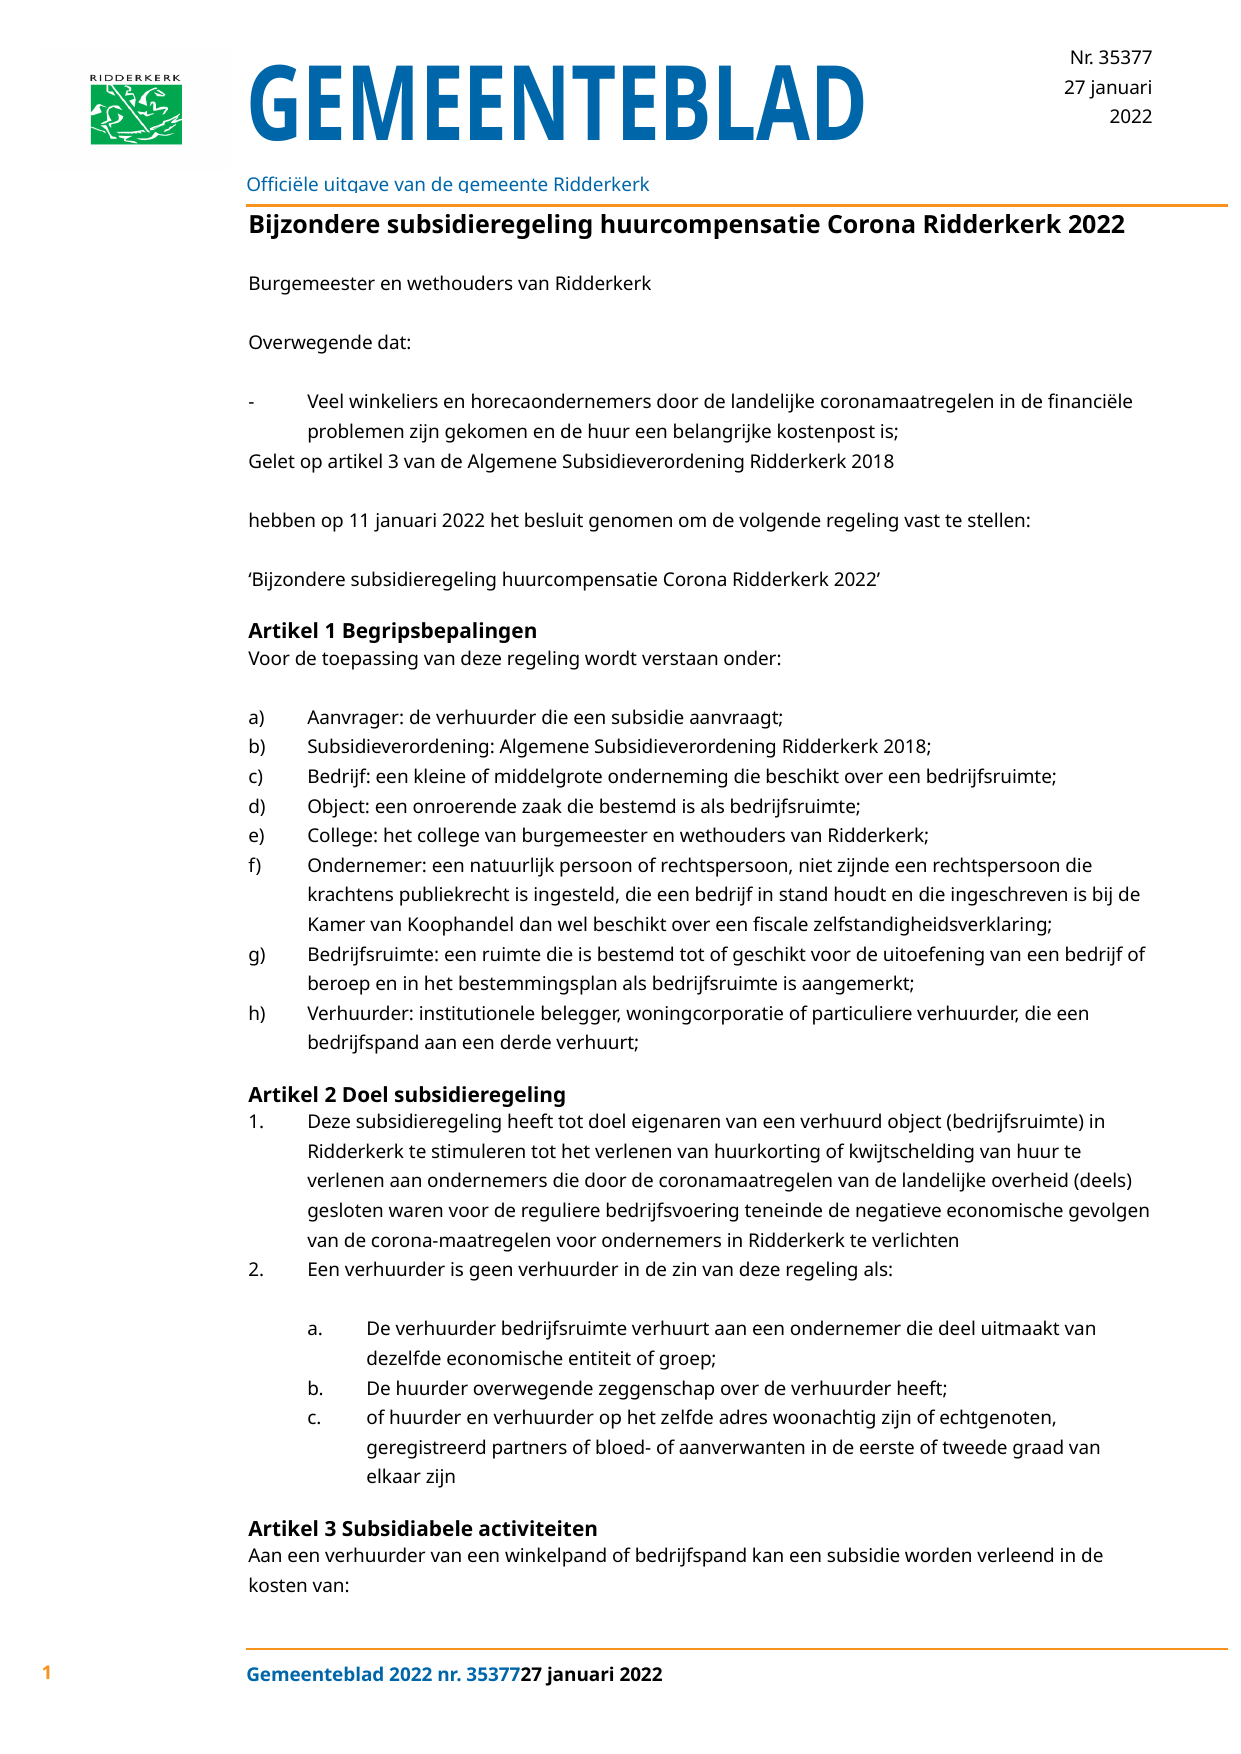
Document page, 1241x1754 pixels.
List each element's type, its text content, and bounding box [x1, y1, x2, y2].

text Gelet op artikel 3 van de Algemene Subsidieverordening Ridderkerk 2018 [248, 448, 1152, 473]
text ‘Bijzondere subsidieregeling huurcompensatie Corona Ridderkerk 2022’ [248, 566, 1152, 592]
text Bijzondere subsidieregeling huurcompensatie Corona Ridderkerk 2022 [248, 207, 1152, 241]
list Deze subsidieregeling heeft tot doel eigenaren van een verhuurd object (bedrijfsruimte) in Ridderkerk te stimuleren tot het verlenen van huurkorting of kwijtschelding van huur te verlenen aan ondernemers die door de coronamaatregelen van de landelijke overheid (deels) gesloten waren voor de reguliere bedrijfsvoering teneinde de negatieve economische gevolgen van de corona-maatregelen voor ondernemers in Ridderkerk te verlichten [248, 1108, 1152, 1252]
text Voor de toepassing van deze regeling wordt verstaan onder: [248, 645, 1152, 671]
list Subsidieverordening: Algemene Subsidieverordening Ridderkerk 2018; [248, 734, 1152, 759]
text Artikel 3 Subsidiabele activiteiten [248, 1514, 1152, 1542]
list College: het college van burgemeester en wethouders van Ridderkerk; [248, 822, 1152, 848]
list Object: een onroerende zaak die bestemd is als bedrijfsruimte; [248, 793, 1152, 819]
list Aanvrager: de verhuurder die een subsidie aanvraagt; [248, 704, 1152, 730]
list Ondernemer: een natuurlijk persoon of rechtspersoon, niet zijnde een rechtspersoon die krachtens publiekrecht is ingesteld, die een bedrijf in stand houdt en die ingeschreven is bij de Kamer van Koophandel dan wel beschikt over een fiscale zelfstandigheidsverklaring; [248, 852, 1152, 937]
text Artikel 2 Doel subsidieregeling [248, 1080, 1152, 1108]
list Bedrijf: een kleine of middelgrote onderneming die beschikt over een bedrijfsruimte; [248, 763, 1152, 789]
list Veel winkeliers en horecaondernemers door de landelijke coronamaatregelen in de financiële problemen zijn gekomen en de huur een belangrijke kostenpost is; [248, 389, 1152, 444]
text Overwegende dat: [248, 329, 1152, 355]
text Artikel 1 Begripsbepalingen [248, 617, 1152, 645]
text Burgemeester en wethouders van Ridderkerk [248, 270, 1152, 296]
text Aan een verhuurder van een winkelpand of bedrijfspand kan een subsidie worden verleend in de kosten van: [248, 1542, 1152, 1598]
list Bedrijfsruimte: een ruimte die is bestemd tot of geschikt voor de uitoefening van een bedrijf of beroep en in het bestemmingsplan als bedrijfsruimte is aangemerkt; [248, 941, 1152, 996]
list De huurder overwegende zeggenschap over de verhuurder heeft; [307, 1375, 1152, 1400]
text hebben op 11 januari 2022 het besluit genomen om de volgende regeling vast te stellen: [248, 507, 1152, 533]
list Verhuurder: institutionele belegger, woningcorporatie of particuliere verhuurder, die een bedrijfspand aan een derde verhuurt; [248, 1000, 1152, 1055]
list Een verhuurder is geen verhuurder in de zin van deze regeling als: [248, 1256, 1152, 1282]
list De verhuurder bedrijfsruimte verhuurt aan een ondernemer die deel uitmaakt van dezelfde economische entiteit of groep; [307, 1316, 1152, 1371]
list of huurder en verhuurder op het zelfde adres woonachtig zijn of echtgenoten, geregistreerd partners of bloed- of aanverwanten in de eerste of tweede graad van elkaar zijn [307, 1404, 1152, 1489]
picture [41, 47, 231, 172]
